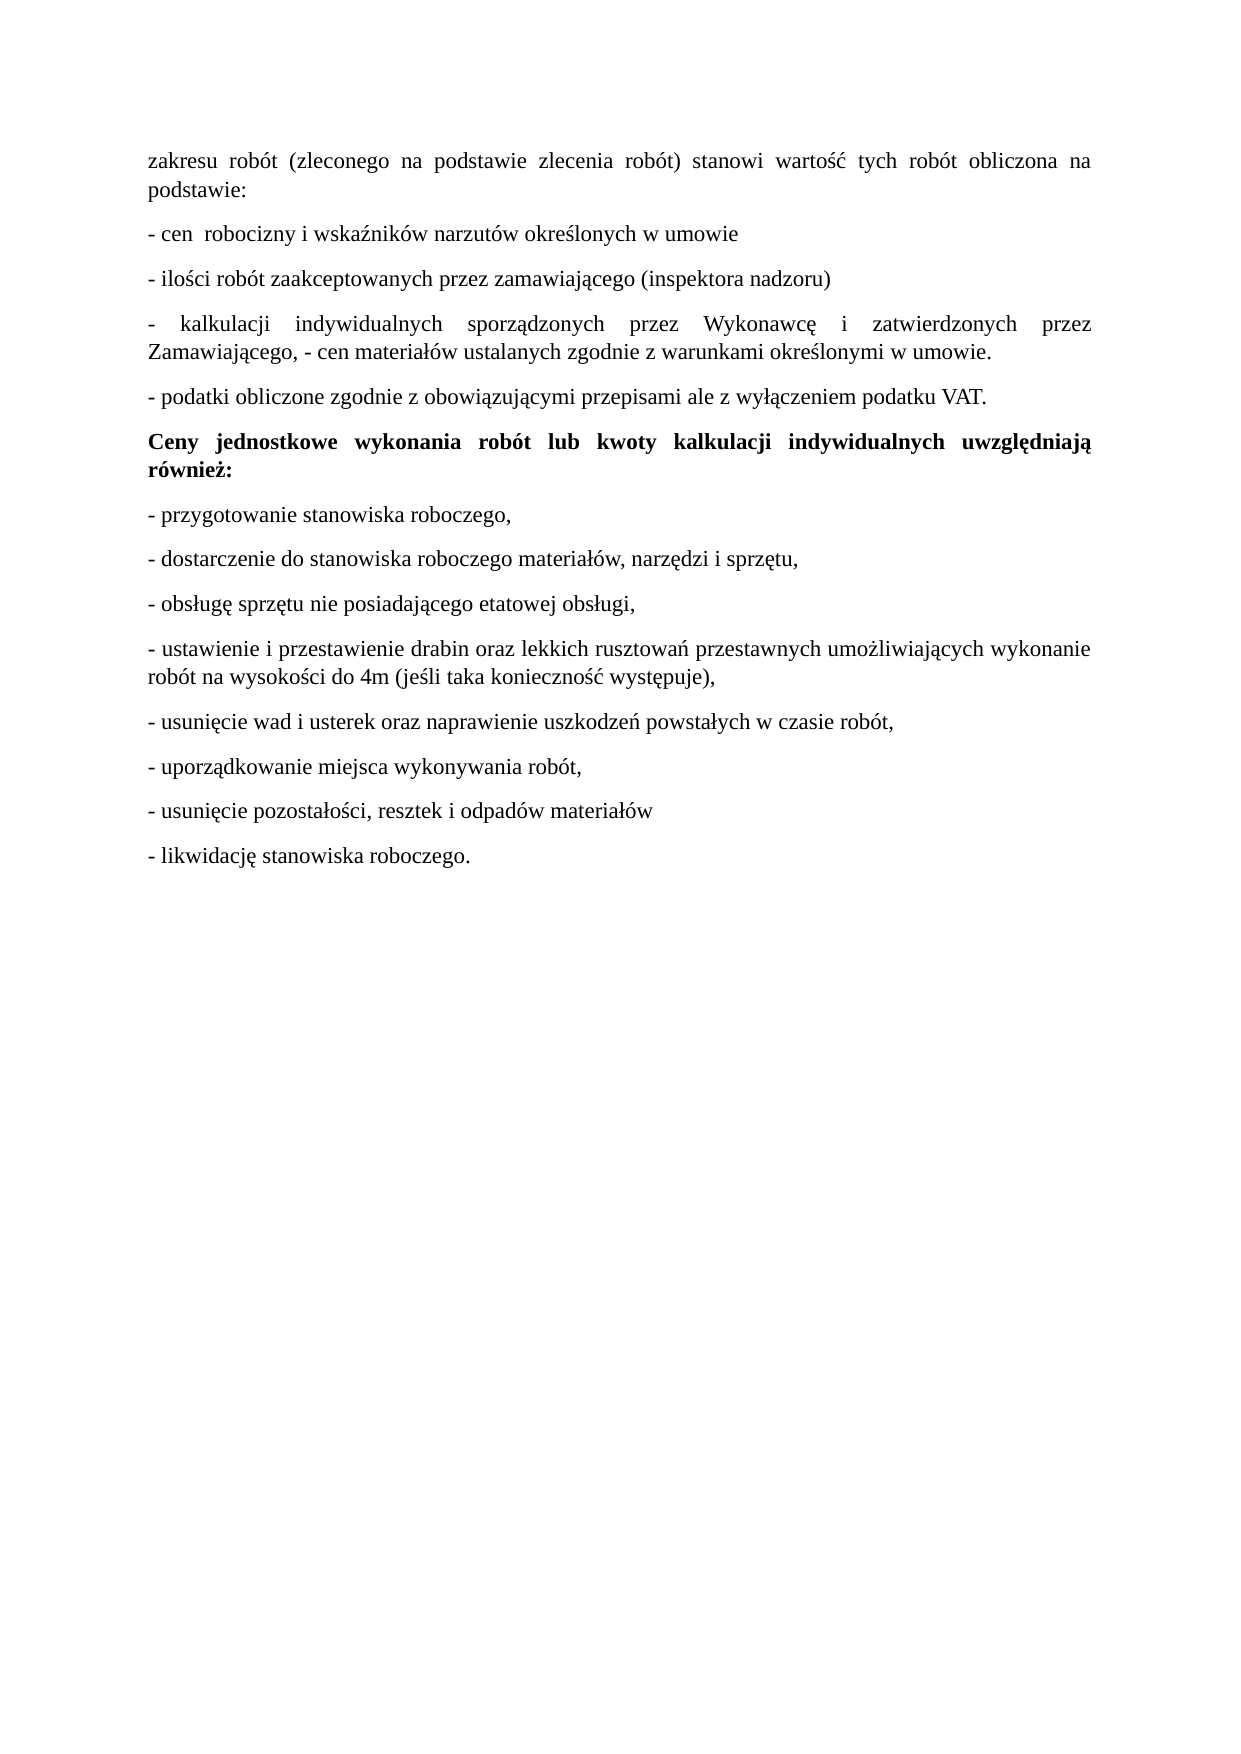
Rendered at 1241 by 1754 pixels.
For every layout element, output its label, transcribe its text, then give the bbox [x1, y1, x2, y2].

text - likwidację stanowiska roboczego. [148, 842, 1093, 869]
text - kalkulacji indywidualnych sporządzonych przez Wykonawcę i zatwierdzonych przez Zamawiającego, - cen materiałów ustalanych zgodnie z warunkami określonymi w umowie. [148, 310, 1093, 364]
text - ilości robót zaakceptowanych przez zamawiającego (inspektora nadzoru) [148, 265, 1093, 292]
text - przygotowanie stanowiska roboczego, [148, 501, 1093, 527]
text - obsługę sprzętu nie posiadającego etatowej obsługi, [148, 590, 1093, 617]
text - dostarczenie do stanowiska roboczego materiałów, narzędzi i sprzętu, [148, 546, 1093, 572]
text - usunięcie pozostałości, resztek i odpadów materiałów [148, 798, 1093, 824]
text - cen robocizny i wskaźników narzutów określonych w umowie [148, 221, 1093, 247]
text zakresu robót (zleconego na podstawie zlecenia robót) stanowi wartość tych robót obliczona na podstawie: [148, 148, 1093, 202]
text - uporządkowanie miejsca wykonywania robót, [148, 753, 1093, 779]
text - usunięcie wad i usterek oraz naprawienie uszkodzeń powstałych w czasie robót, [148, 708, 1093, 734]
text - podatki obliczone zgodnie z obowiązującymi przepisami ale z wyłączeniem podatku VAT. [148, 383, 1093, 409]
text Ceny jednostkowe wykonania robót lub kwoty kalkulacji indywidualnych uwzględniają również: [148, 428, 1093, 482]
text - ustawienie i przestawienie drabin oraz lekkich rusztowań przestawnych umożliwiających wykonanie robót na wysokości do 4m (jeśli taka konieczność występuje), [148, 635, 1093, 689]
